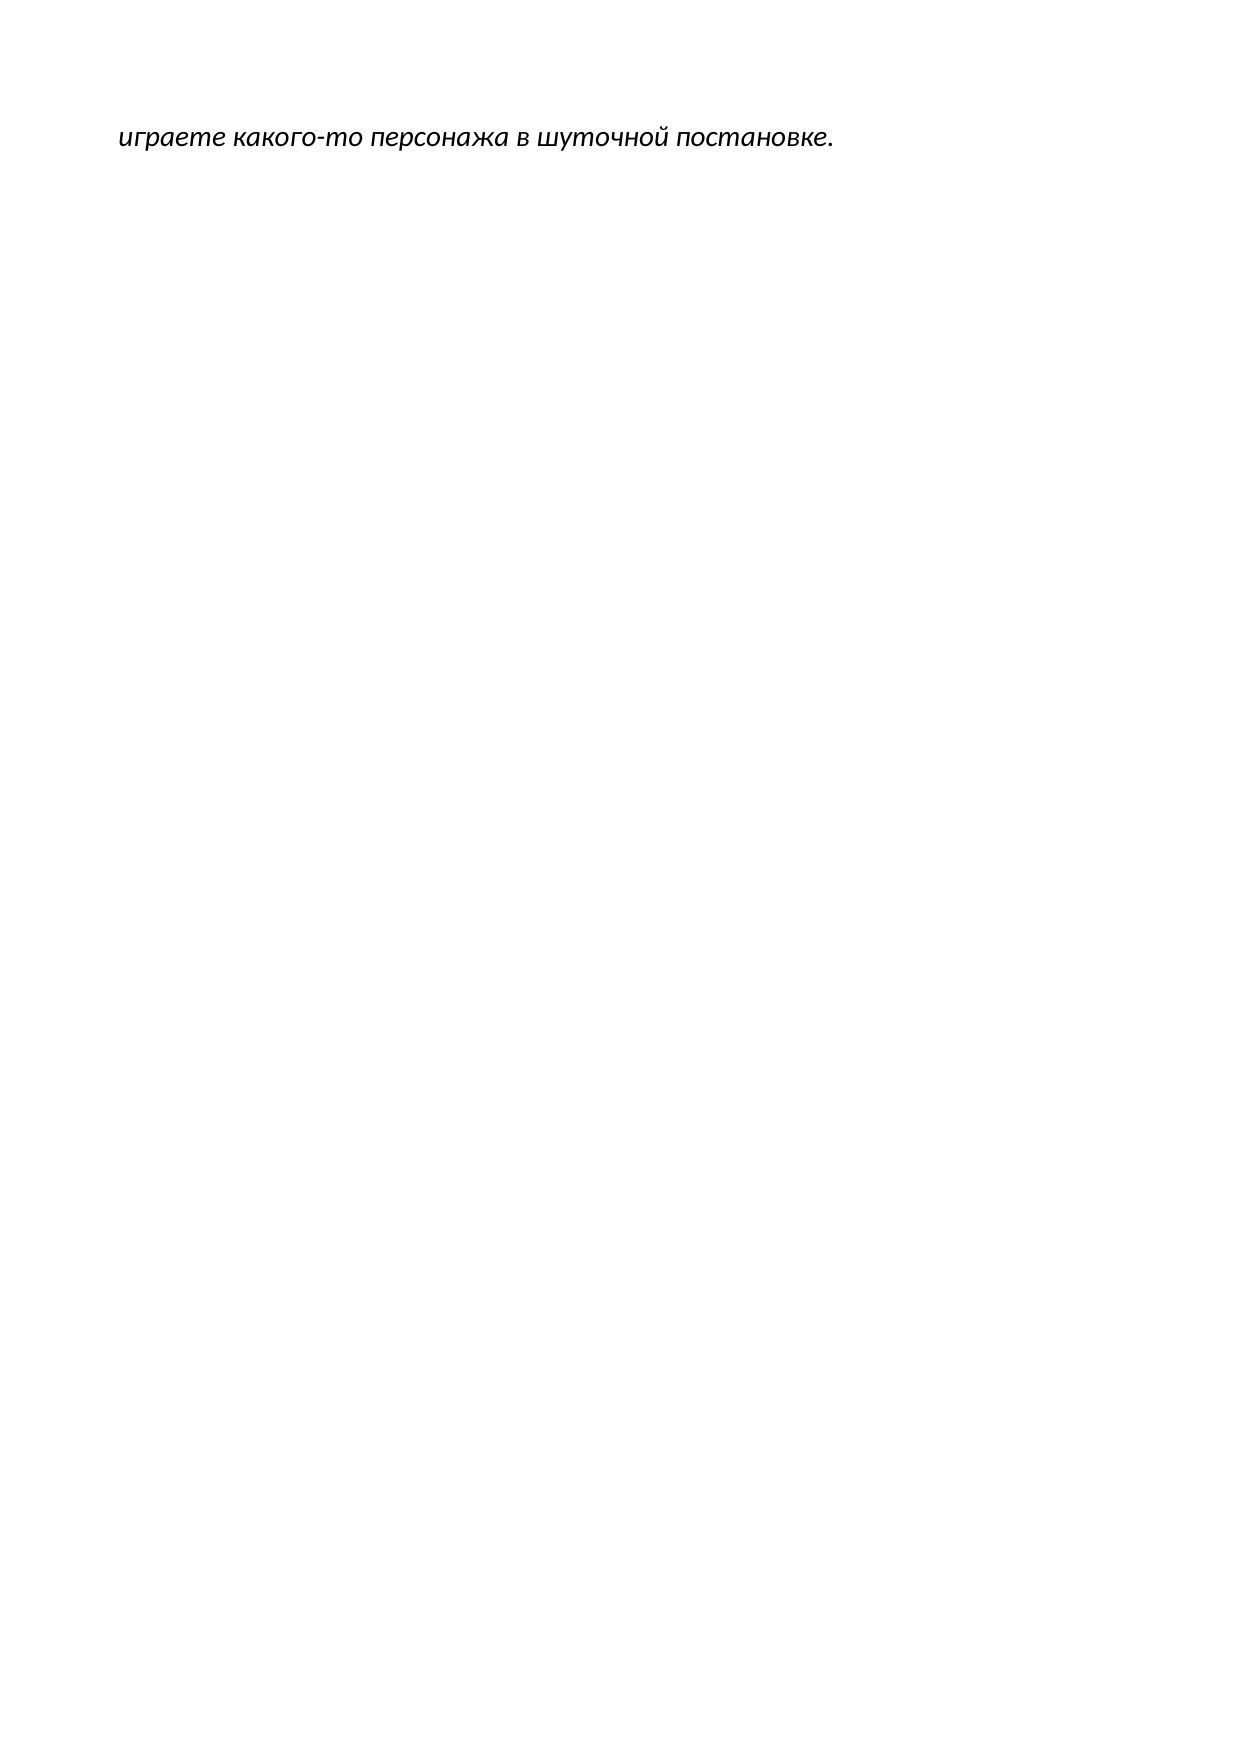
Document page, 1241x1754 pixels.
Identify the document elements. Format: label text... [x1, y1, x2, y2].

text играете какого-то персонажа в шуточной постановке. [118, 118, 1122, 154]
